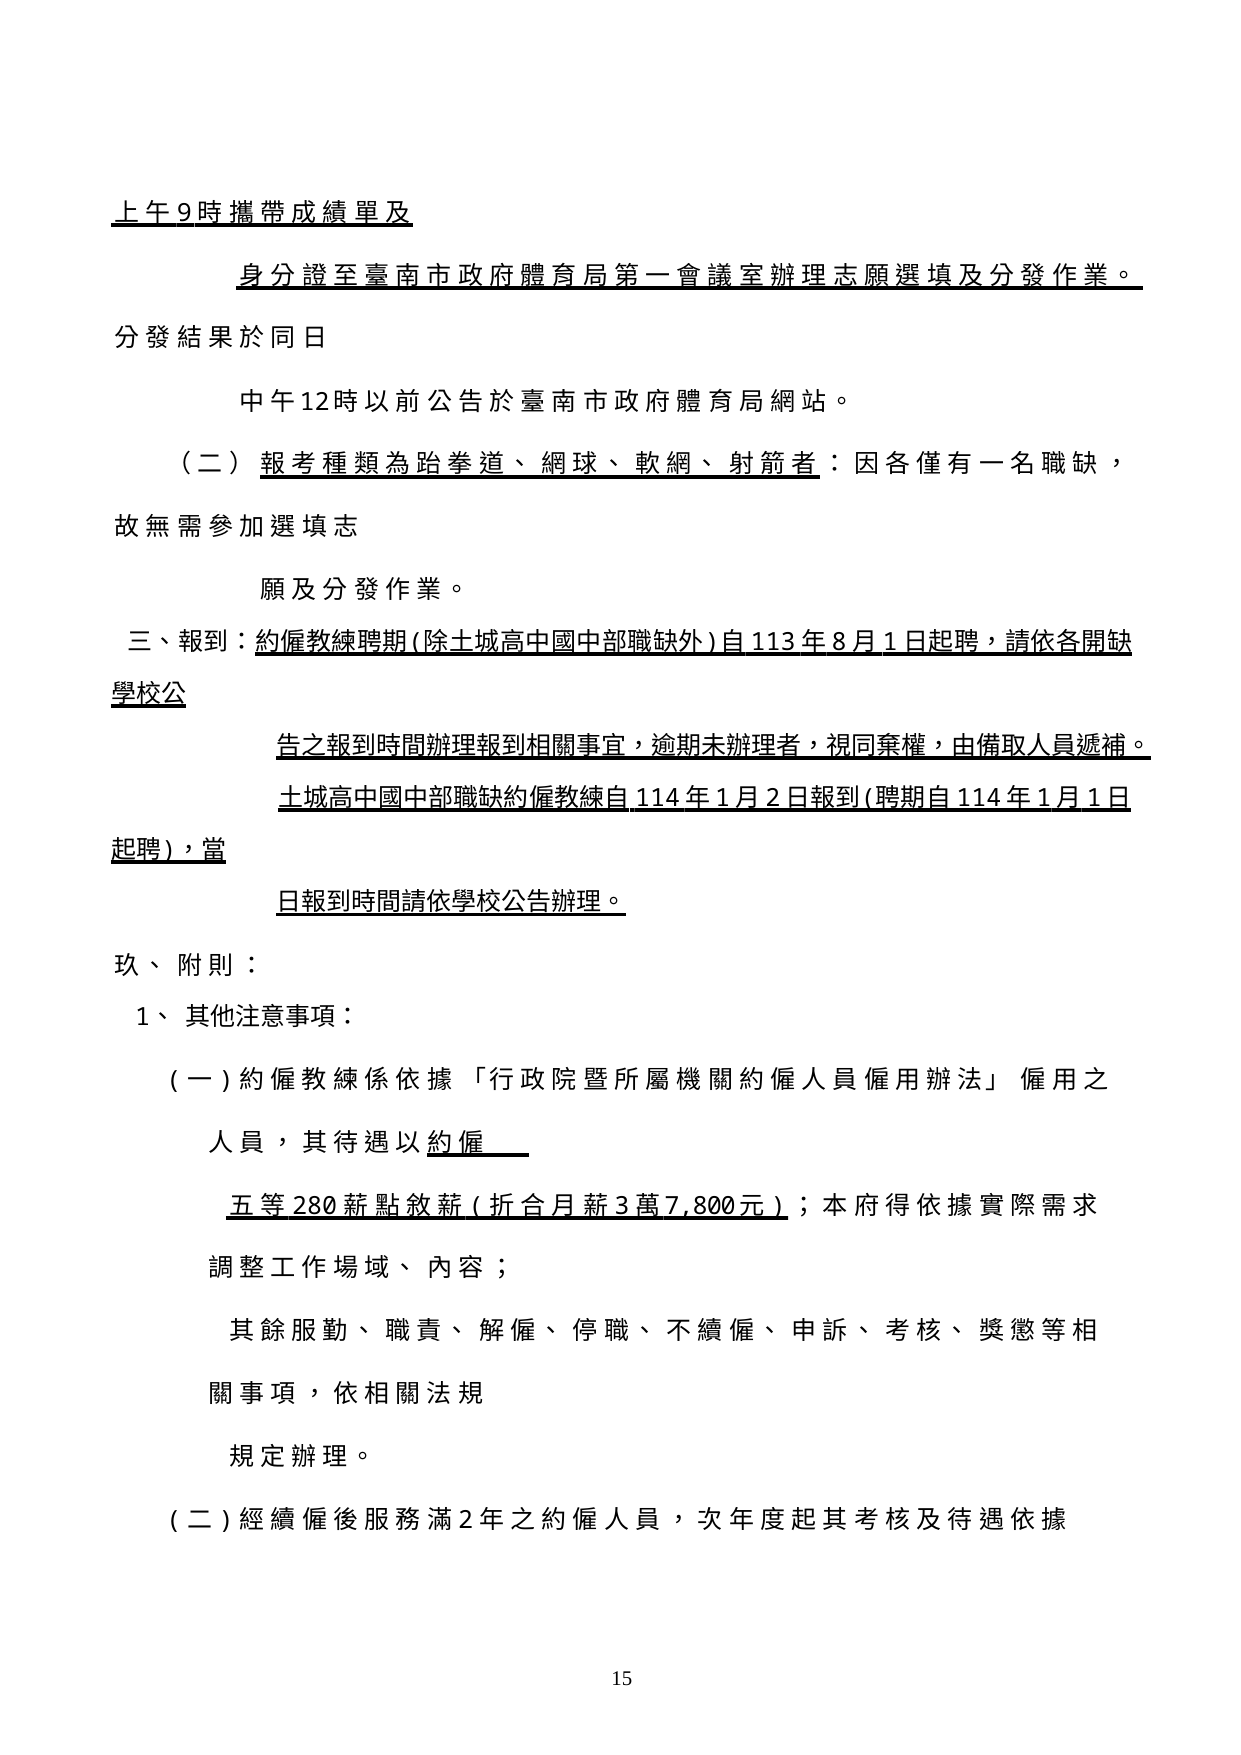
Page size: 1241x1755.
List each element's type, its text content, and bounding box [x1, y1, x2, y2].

text (一)約僱教練係依據「行政院暨所屬機關約僱人員僱用辦法」僱用之人員，其待遇以約僱 [161, 1036, 1122, 1161]
text 玖、附則： [111, 921, 1132, 983]
text 規定辦理。 [161, 1413, 1122, 1475]
text 上午9時攜帶成績單及 [111, 169, 1122, 231]
text 三、報到：約僱教練聘期(除土城高中國中部職缺外)自113年8月1日起聘，請依各開缺學校公 [111, 608, 1132, 713]
text 日報到時間請依學校公告辦理。 [111, 869, 1132, 921]
text 土城高中國中部職缺約僱教練自114年1月2日報到(聘期自114年1月1日起聘)，當 [111, 765, 1132, 869]
text (二)經續僱後服務滿2年之約僱人員，次年度起其考核及待遇依據 [161, 1476, 1122, 1538]
text 中午12時以前公告於臺南市政府體育局網站。 [111, 357, 1122, 420]
text 身分證至臺南市政府體育局第一會議室辦理志願選填及分發作業。分發結果於同日 [111, 232, 1122, 357]
text 願及分發作業。 [111, 546, 1122, 608]
text 其餘服勤、職責、解僱、停職、不續僱、申訴、考核、獎懲等相關事項，依相關法規 [161, 1287, 1122, 1412]
text （二）報考種類為跆拳道、網球、軟網、射箭者：因各僅有一名職缺，故無需參加選填志 [111, 420, 1122, 545]
text 五等280薪點敘薪(折合月薪3萬7,800元)；本府得依據實際需求調整工作場域、內容； [161, 1162, 1122, 1287]
text 告之報到時間辦理報到相關事宜，逾期未辦理者，視同棄權，由備取人員遞補。 [111, 713, 1132, 765]
list 其他注意事項： [135, 983, 1132, 1036]
